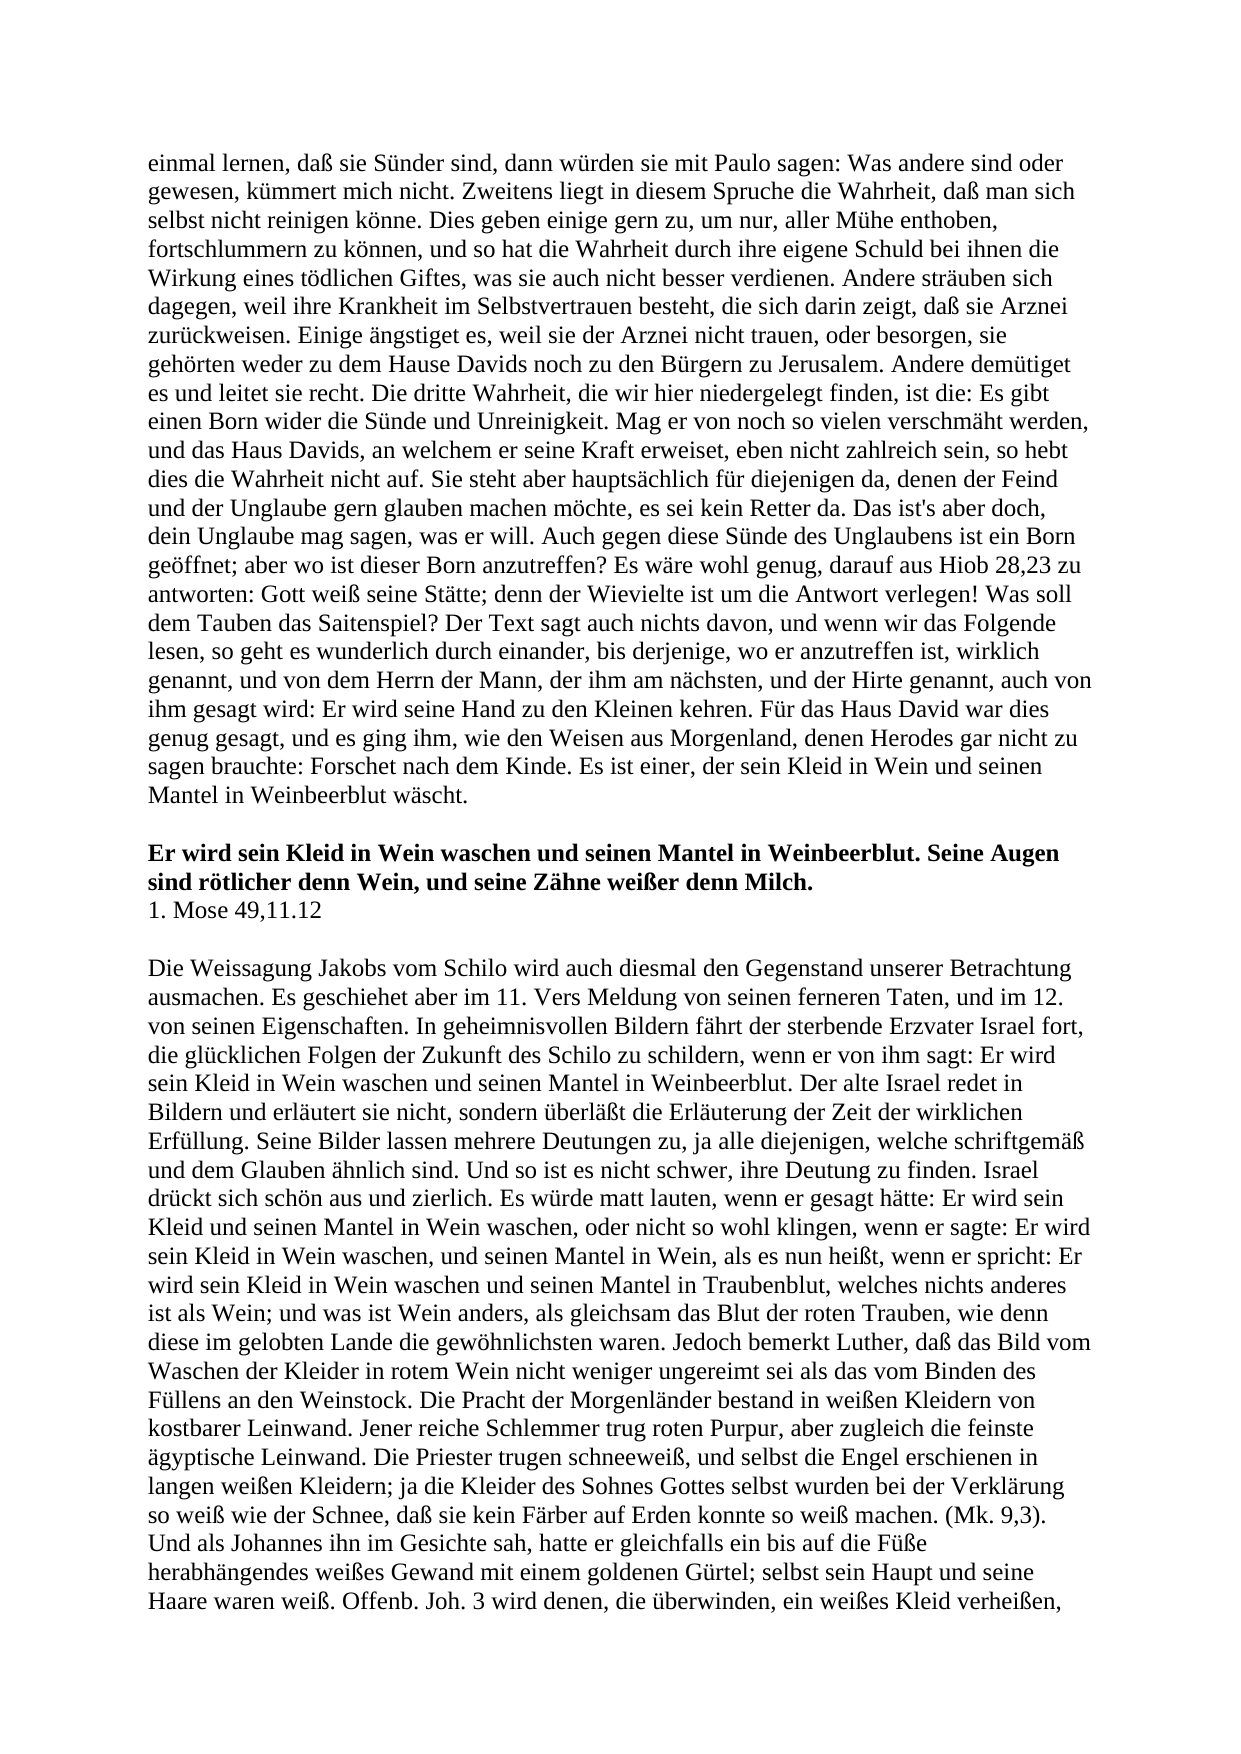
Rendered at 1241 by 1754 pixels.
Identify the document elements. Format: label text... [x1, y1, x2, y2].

text Die Weissagung Jakobs vom Schilo wird auch diesmal den Gegenstand unserer Betrachtung ausmachen. Es geschiehet aber im 11. Vers Meldung von seinen ferneren Taten, und im 12. von seinen Eigenschaften. In geheimnisvollen Bildern fährt der sterbende Erzvater Israel fort, die glücklichen Folgen der Zukunft des Schilo zu schildern, wenn er von ihm sagt: Er wird sein Kleid in Wein waschen und seinen Mantel in Weinbeerblut. Der alte Israel redet in Bildern und erläutert sie nicht, sondern überläßt die Erläuterung der Zeit der wirklichen Erfüllung. Seine Bilder lassen mehrere Deutungen zu, ja alle diejenigen, welche schriftgemäß und dem Glauben ähnlich sind. Und so ist es nicht schwer, ihre Deutung zu finden. Israel drückt sich schön aus und zierlich. Es würde matt lauten, wenn er gesagt hätte: Er wird sein Kleid und seinen Mantel in Wein waschen, oder nicht so wohl klingen, wenn er sagte: Er wird sein Kleid in Wein waschen, und seinen Mantel in Wein, als es nun heißt, wenn er spricht: Er wird sein Kleid in Wein waschen und seinen Mantel in Traubenblut, welches nichts anderes ist als Wein; und was ist Wein anders, als gleichsam das Blut der roten Trauben, wie denn diese im gelobten Lande die gewöhnlichsten waren. Jedoch bemerkt Luther, daß das Bild vom Waschen der Kleider in rotem Wein nicht weniger ungereimt sei als das vom Binden des Füllens an den Weinstock. Die Pracht der Morgenländer bestand in weißen Kleidern von kostbarer Leinwand. Jener reiche Schlemmer trug roten Purpur, aber zugleich die feinste ägyptische Leinwand. Die Priester trugen schneeweiß, und selbst die Engel erschienen in langen weißen Kleidern; ja die Kleider des Sohnes Gottes selbst wurden bei der Verklärung so weiß wie der Schnee, daß sie kein Färber auf Erden konnte so weiß machen. (Mk. 9,3). Und als Johannes ihn im Gesichte sah, hatte er gleichfalls ein bis auf die Füße herabhängendes weißes Gewand mit einem goldenen Gürtel; selbst sein Haupt und seine Haare waren weiß. Offenb. Joh. 3 wird denen, die überwinden, ein weißes Kleid verheißen, [148, 953, 1093, 1615]
text Er wird sein Kleid in Wein waschen und seinen Mantel in Weinbeerblut. Seine Augen sind rötlicher denn Wein, und seine Zähne weißer denn Milch. 1. Mose 49,11.12 [148, 838, 1093, 924]
text einmal lernen, daß sie Sünder sind, dann würden sie mit Paulo sagen: Was andere sind oder gewesen, kümmert mich nicht. Zweitens liegt in diesem Spruche die Wahrheit, daß man sich selbst nicht reinigen könne. Dies geben einige gern zu, um nur, aller Mühe enthoben, fortschlummern zu können, und so hat die Wahrheit durch ihre eigene Schuld bei ihnen die Wirkung eines tödlichen Giftes, was sie auch nicht besser verdienen. Andere sträuben sich dagegen, weil ihre Krankheit im Selbstvertrauen besteht, die sich darin zeigt, daß sie Arznei zurückweisen. Einige ängstiget es, weil sie der Arznei nicht trauen, oder besorgen, sie gehörten weder zu dem Hause Davids noch zu den Bürgern zu Jerusalem. Andere demütiget es und leitet sie recht. Die dritte Wahrheit, die wir hier niedergelegt finden, ist die: Es gibt einen Born wider die Sünde und Unreinigkeit. Mag er von noch so vielen verschmäht werden, und das Haus Davids, an welchem er seine Kraft erweiset, eben nicht zahlreich sein, so hebt dies die Wahrheit nicht auf. Sie steht aber hauptsächlich für diejenigen da, denen der Feind und der Unglaube gern glauben machen möchte, es sei kein Retter da. Das ist's aber doch, dein Unglaube mag sagen, was er will. Auch gegen diese Sünde des Unglaubens ist ein Born geöffnet; aber wo ist dieser Born anzutreffen? Es wäre wohl genug, darauf aus Hiob 28,23 zu antworten: Gott weiß seine Stätte; denn der Wievielte ist um die Antwort verlegen! Was soll dem Tauben das Saitenspiel? Der Text sagt auch nichts davon, und wenn wir das Folgende lesen, so geht es wunderlich durch einander, bis derjenige, wo er anzutreffen ist, wirklich genannt, und von dem Herrn der Mann, der ihm am nächsten, und der Hirte genannt, auch von ihm gesagt wird: Er wird seine Hand zu den Kleinen kehren. Für das Haus David war dies genug gesagt, und es ging ihm, wie den Weisen aus Morgenland, denen Herodes gar nicht zu sagen brauchte: Forschet nach dem Kinde. Es ist einer, der sein Kleid in Wein und seinen Mantel in Weinbeerblut wäscht. [148, 148, 1093, 809]
